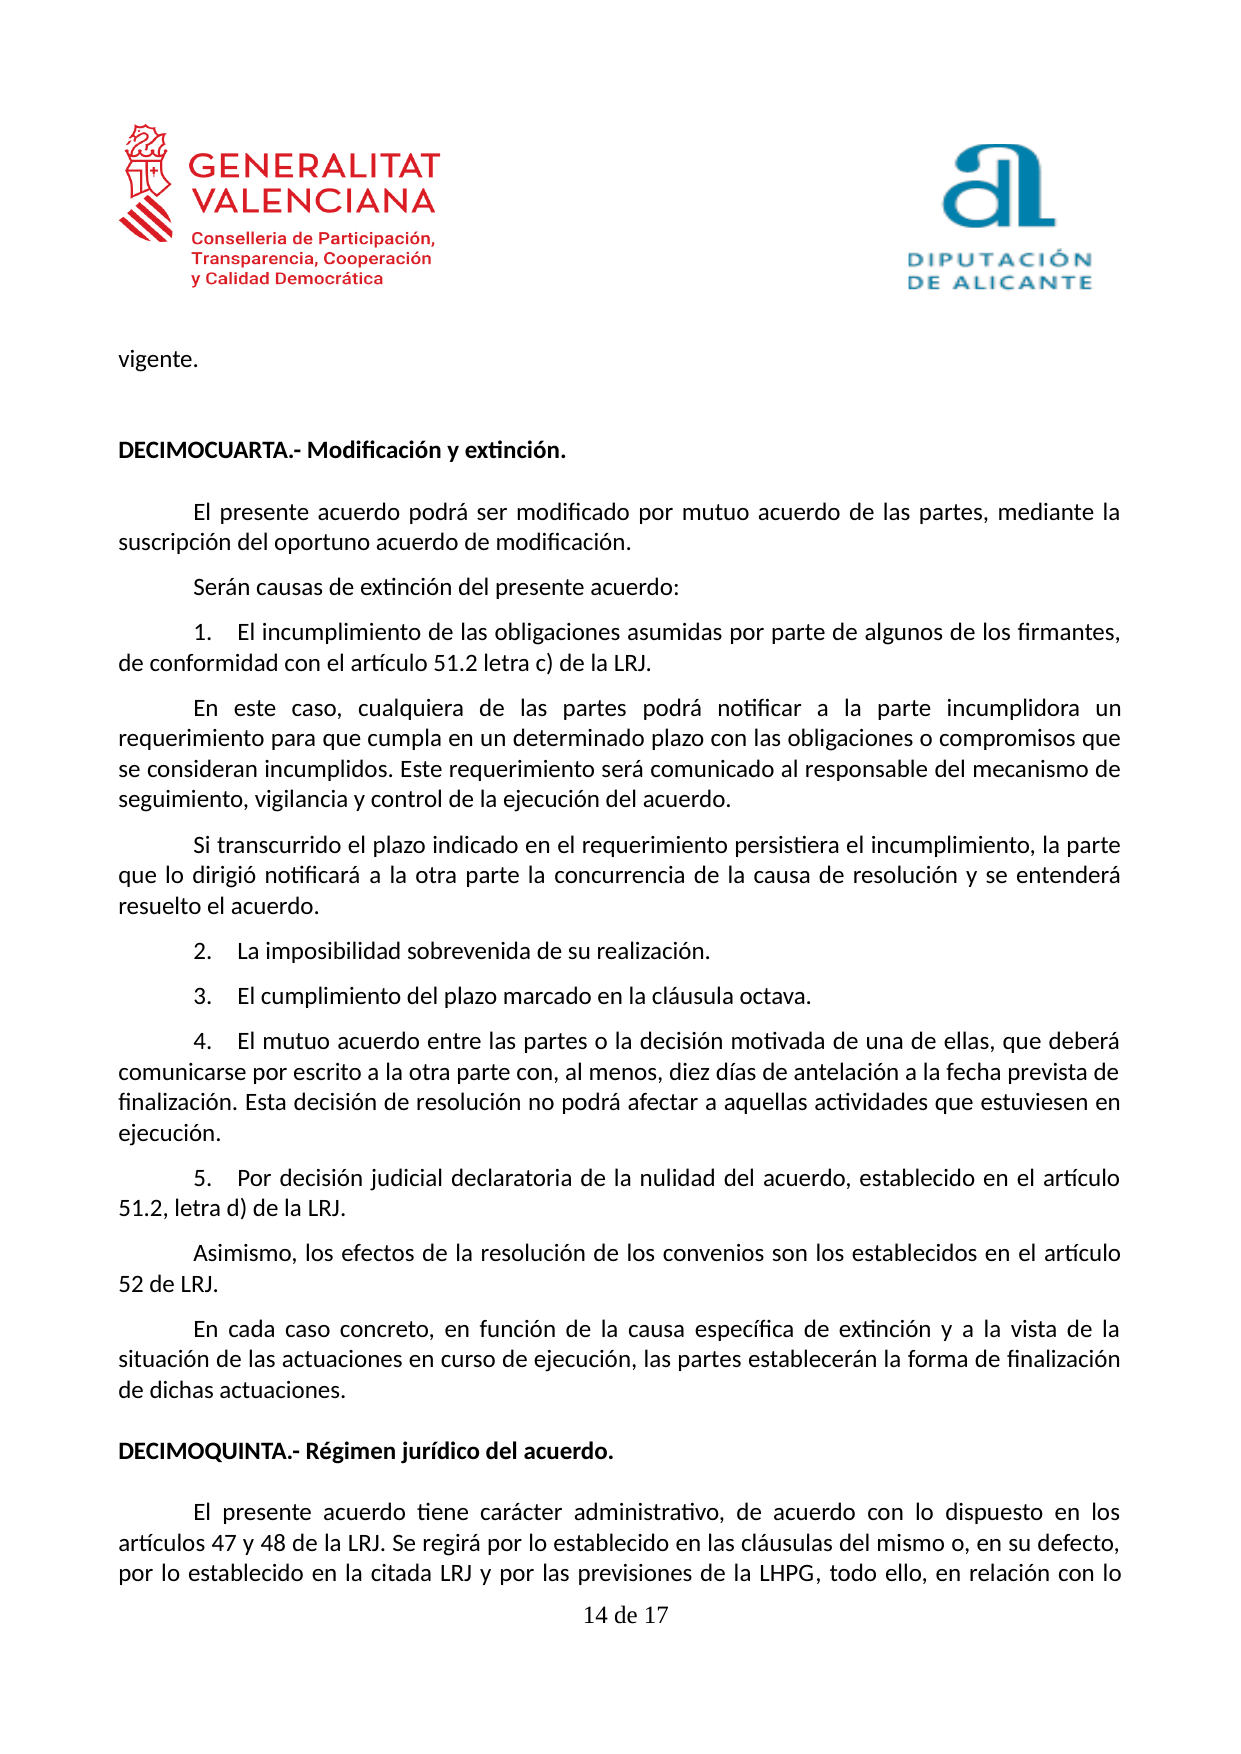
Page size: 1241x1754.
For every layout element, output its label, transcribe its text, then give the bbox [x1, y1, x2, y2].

text En cada caso concreto, en función de la causa específica de extinción y a la vista de la situación de las actuaciones en curso de ejecución, las partes establecerán la forma de finalización de dichas actuaciones. [118, 1313, 1122, 1404]
text El presente acuerdo tiene carácter administrativo, de acuerdo con lo dispuesto en los artículos 47 y 48 de la LRJ. Se regirá por lo establecido en las cláusulas del mismo o, en su defecto, por lo establecido en la citada LRJ y por las previsiones de la LHPG, todo ello, en relación con lo [118, 1496, 1122, 1588]
text Asimismo, los efectos de la resolución de los convenios son los establecidos en el artículo 52 de LRJ. [118, 1237, 1122, 1298]
picture [908, 144, 1094, 291]
text DECIMOCUARTA.- Modificación y extinción. [118, 435, 1122, 465]
text DECIMOQUINTA.- Régimen jurídico del acuerdo. [118, 1435, 1122, 1466]
text 2. La imposibilidad sobrevenida de su realización. [118, 935, 1122, 965]
text vigente. [118, 343, 1122, 374]
text 3. El cumplimiento del plazo marcado en la cláusula octava. [118, 980, 1122, 1011]
text Serán causas de extinción del presente acuerdo: [118, 571, 1122, 602]
text El presente acuerdo podrá ser modificado por mutuo acuerdo de las partes, mediante la suscripción del oportuno acuerdo de modificación. [118, 496, 1122, 557]
picture [118, 123, 440, 288]
text En este caso, cualquiera de las partes podrá notificar a la parte incumplidora un requerimiento para que cumpla en un determinado plazo con las obligaciones o compromisos que se consideran incumplidos. Este requerimiento será comunicado al responsable del mecanismo de seguimiento, vigilancia y control de la ejecución del acuerdo. [118, 692, 1122, 814]
text 1. El incumplimiento de las obligaciones asumidas por parte de algunos de los firmantes, de conformidad con el artículo 51.2 letra c) de la LRJ. [118, 616, 1122, 677]
text Si transcurrido el plazo indicado en el requerimiento persistiera el incumplimiento, la parte que lo dirigió notificará a la otra parte la concurrencia de la causa de resolución y se entenderá resuelto el acuerdo. [118, 829, 1122, 920]
text 5. Por decisión judicial declaratoria de la nulidad del acuerdo, establecido en el artículo 51.2, letra d) de la LRJ. [118, 1162, 1122, 1223]
text 4. El mutuo acuerdo entre las partes o la decisión motivada de una de ellas, que deberá comunicarse por escrito a la otra parte con, al menos, diez días de antelación a la fecha prevista de finalización. Esta decisión de resolución no podrá afectar a aquellas actividades que estuviesen en ejecución. [118, 1025, 1122, 1147]
